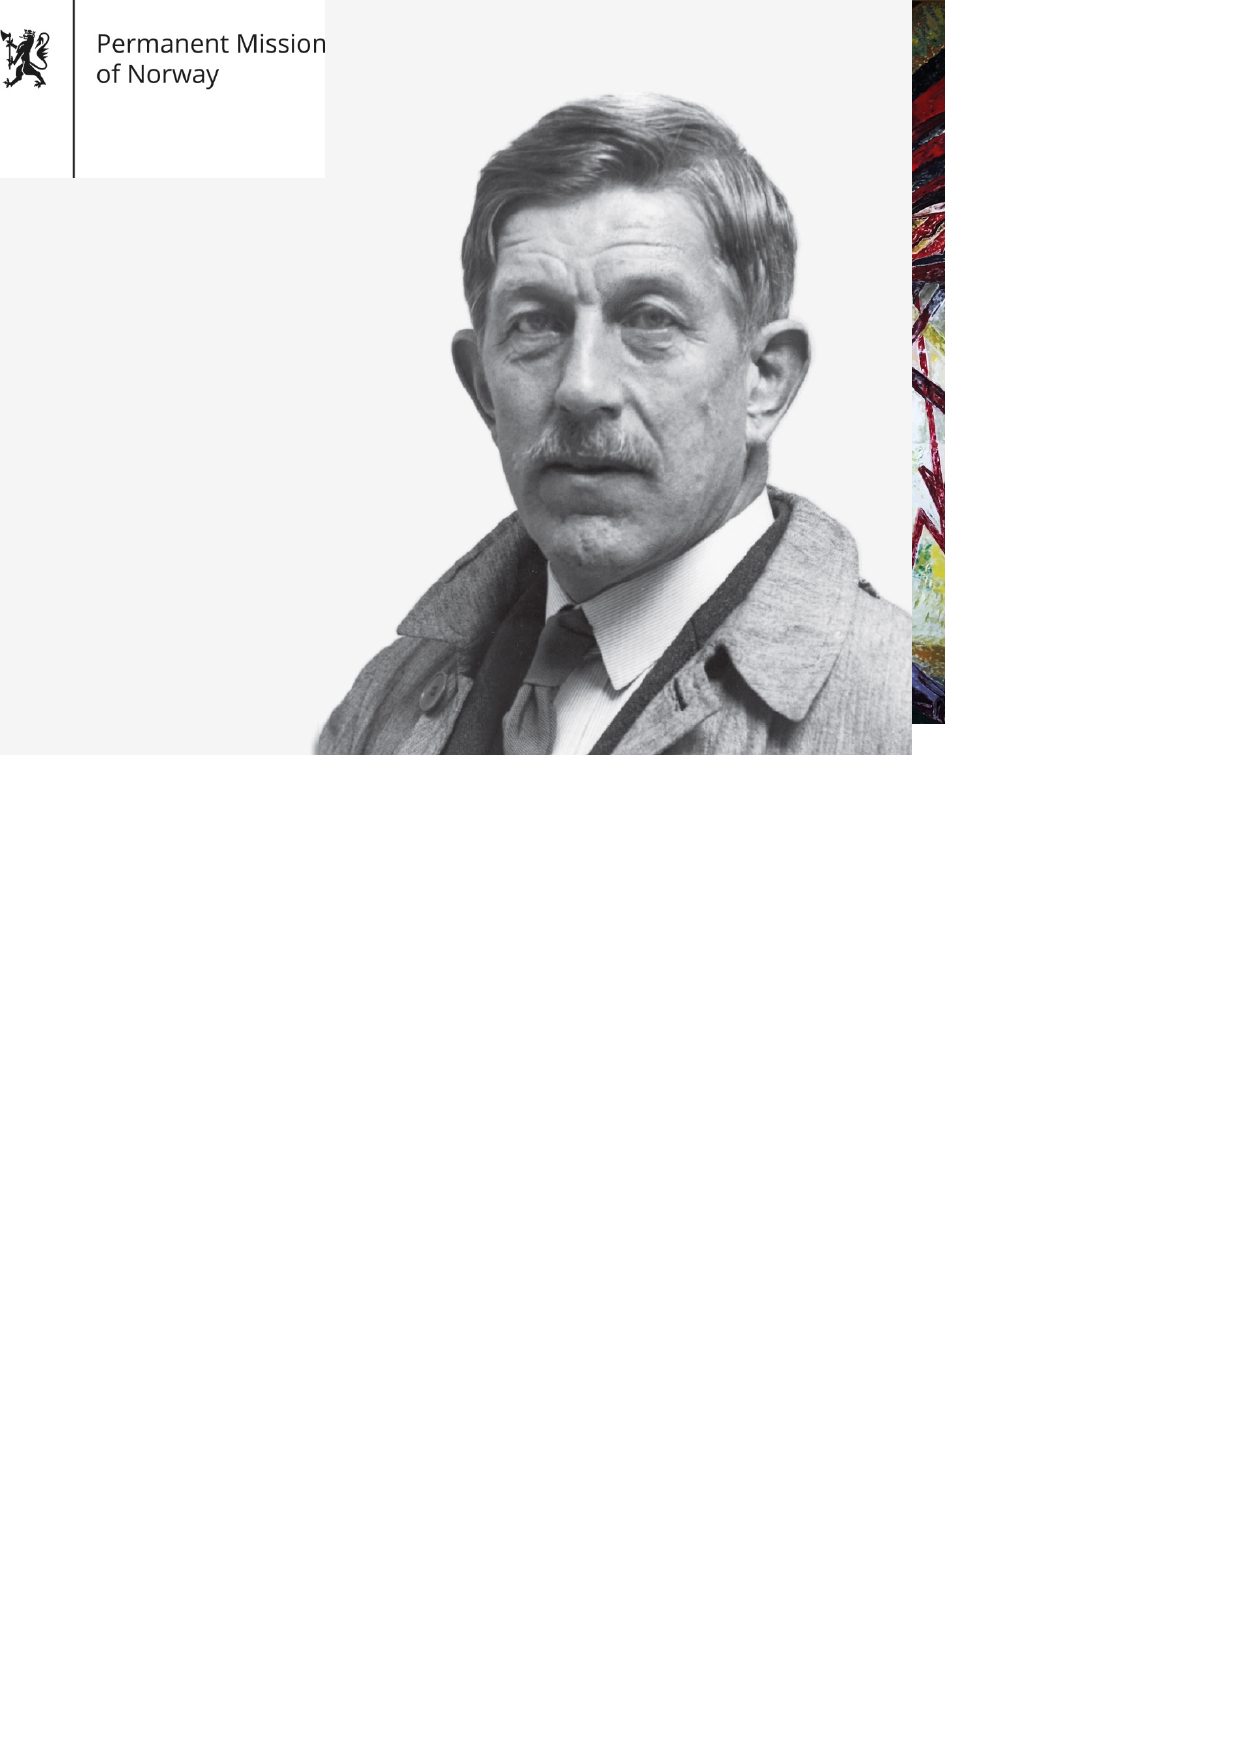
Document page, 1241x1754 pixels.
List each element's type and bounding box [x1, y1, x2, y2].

picture [0, 0, 945, 755]
